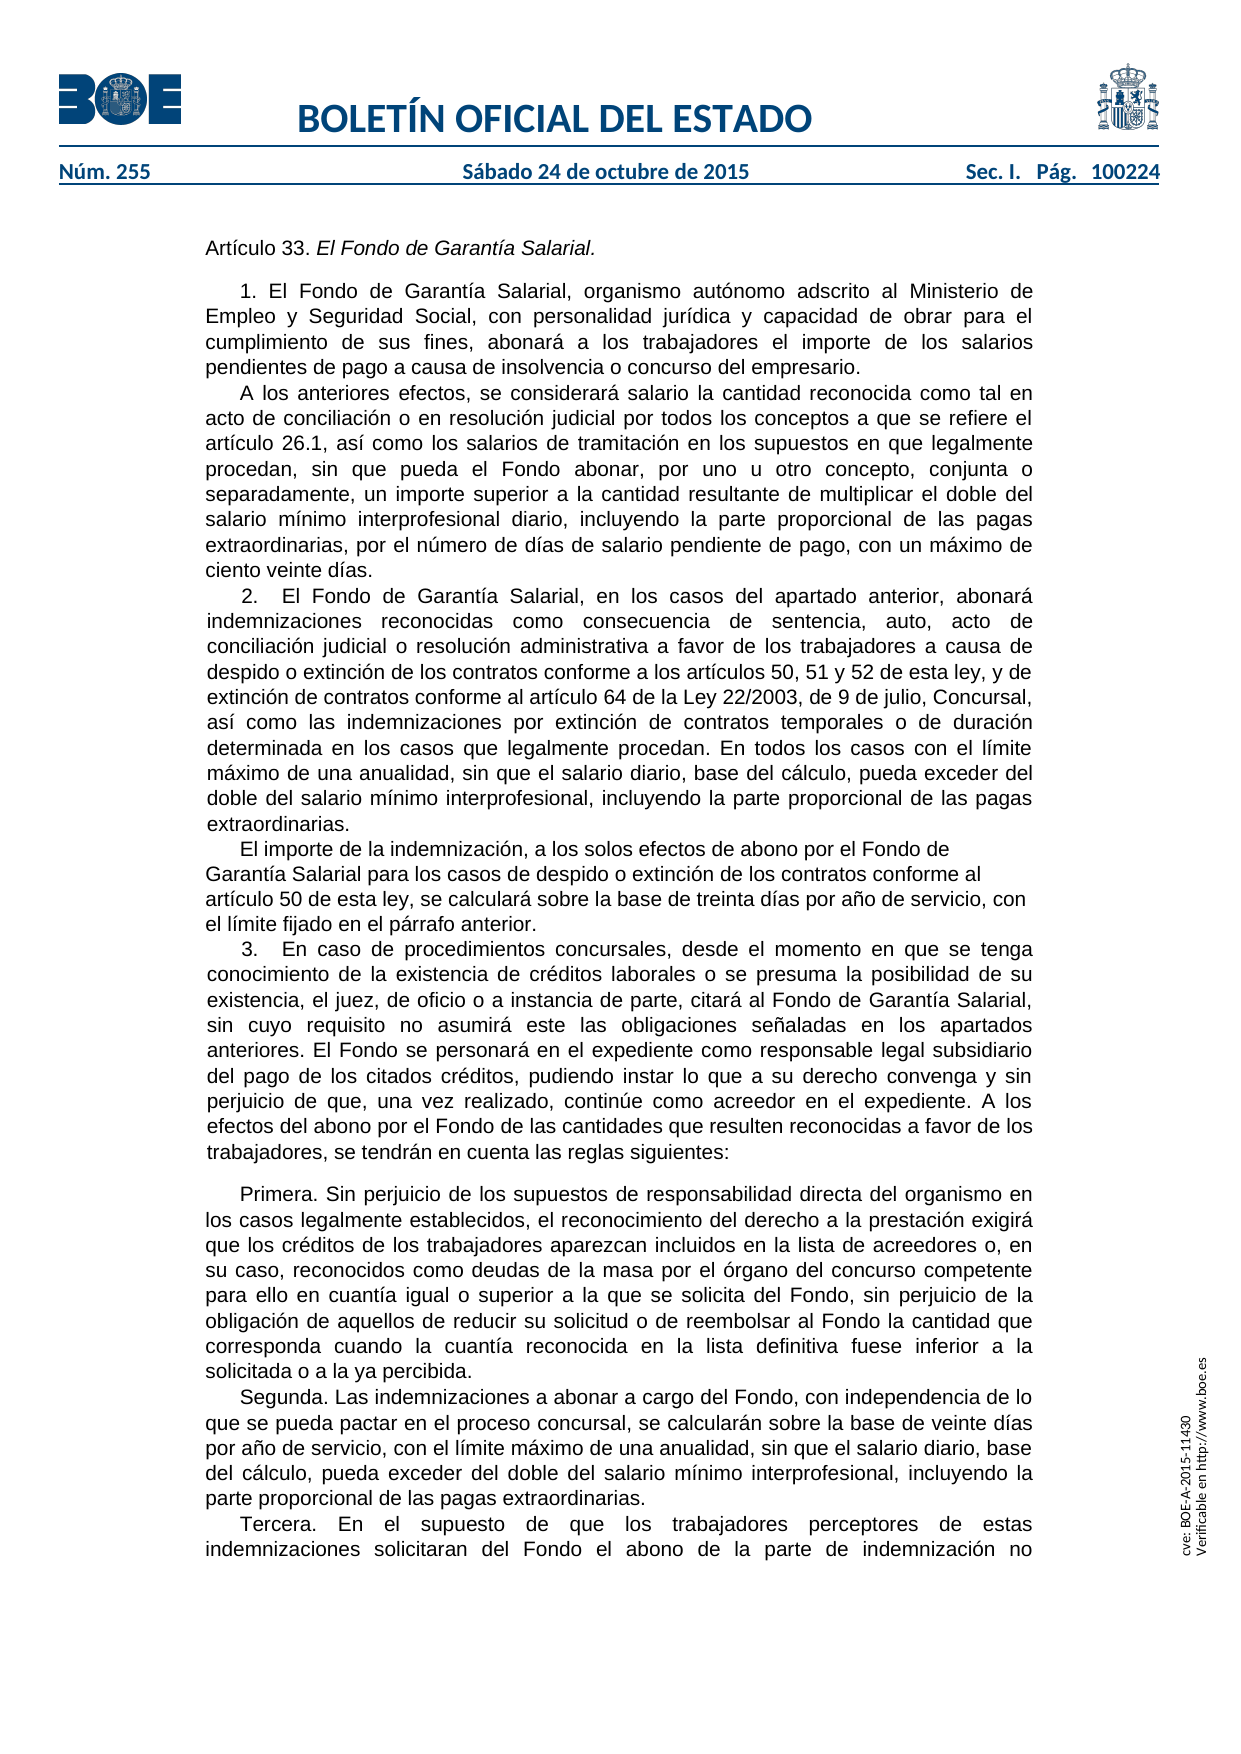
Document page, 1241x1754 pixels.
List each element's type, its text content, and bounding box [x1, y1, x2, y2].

text Artículo 33. El Fondo de Garantía Salarial. [205, 236, 1034, 260]
list En caso de procedimientos concursales, desde el momento en que se tenga conocimiento de la existencia de créditos laborales o se presuma la posibilidad de su existencia, el juez, de oficio o a instancia de parte, citará al Fondo de Garantía Salarial, sin cuyo requisito no asumirá este las obligaciones señaladas en los apartados anteriores. El Fondo se personará en el expediente como responsable legal subsidiario del pago de los citados créditos, pudiendo instar lo que a su derecho convenga y sin perjuicio de que, una vez realizado, continúe como acreedor en el expediente. A los efectos del abono por el Fondo de las cantidades que resulten reconocidas a favor de los trabajadores, se tendrán en cuenta las reglas siguientes: [207, 937, 1034, 1163]
text El importe de la indemnización, a los solos efectos de abono por el Fondo de Garantía Salarial para los casos de despido o extinción de los contratos conforme al artículo 50 de esta ley, se calculará sobre la base de treinta días por año de servicio, con el límite fijado en el párrafo anterior. [205, 837, 1035, 936]
list El Fondo de Garantía Salarial, en los casos del apartado anterior, abonará indemnizaciones reconocidas como consecuencia de sentencia, auto, acto de conciliación judicial o resolución administrativa a favor de los trabajadores a causa de despido o extinción de los contratos conforme a los artículos 50, 51 y 52 de esta ley, y de extinción de contratos conforme al artículo 64 de la Ley 22/2003, de 9 de julio, Concursal, así como las indemnizaciones por extinción de contratos temporales o de duración determinada en los casos que legalmente procedan. En todos los casos con el límite máximo de una anualidad, sin que el salario diario, base del cálculo, pueda exceder del doble del salario mínimo interprofesional, incluyendo la parte proporcional de las pagas extraordinarias. [207, 583, 1034, 835]
text Segunda. Las indemnizaciones a abonar a cargo del Fondo, con independencia de lo que se pueda pactar en el proceso concursal, se calcularán sobre la base de veinte días por año de servicio, con el límite máximo de una anualidad, sin que el salario diario, base del cálculo, pueda exceder del doble del salario mínimo interprofesional, incluyendo la parte proporcional de las pagas extraordinarias. [205, 1385, 1034, 1510]
picture [59, 73, 181, 125]
text Tercera. En el supuesto de que los trabajadores perceptores de estas indemnizaciones solicitaran del Fondo el abono de la parte de indemnización no [205, 1512, 1034, 1561]
text Primera. Sin perjuicio de los supuestos de responsabilidad directa del organismo en los casos legalmente establecidos, el reconocimiento del derecho a la prestación exigirá que los créditos de los trabajadores aparezcan incluidos en la lista de acreedores o, en su caso, reconocidos como deudas de la masa por el órgano del concurso competente para ello en cuantía igual o superior a la que se solicita del Fondo, sin perjuicio de la obligación de aquellos de reducir su solicitud o de reembolsar al Fondo la cantidad que corresponda cuando la cuantía reconocida en la lista definitiva fuese inferior a la solicitada o a la ya percibida. [205, 1182, 1034, 1383]
picture [1097, 63, 1159, 130]
text A los anteriores efectos, se considerará salario la cantidad reconocida como tal en acto de conciliación o en resolución judicial por todos los conceptos a que se refiere el artículo 26.1, así como los salarios de tramitación en los supuestos en que legalmente procedan, sin que pueda el Fondo abonar, por uno u otro concepto, conjunta o separadamente, un importe superior a la cantidad resultante de multiplicar el doble del salario mínimo interprofesional diario, incluyendo la parte proporcional de las pagas extraordinarias, por el número de días de salario pendiente de pago, con un máximo de ciento veinte días. [205, 381, 1034, 582]
text 1. El Fondo de Garantía Salarial, organismo autónomo adscrito al Ministerio de Empleo y Seguridad Social, con personalidad jurídica y capacidad de obrar para el cumplimiento de sus fines, abonará a los trabajadores el importe de los salarios pendientes de pago a causa de insolvencia o concurso del empresario. [205, 279, 1034, 379]
